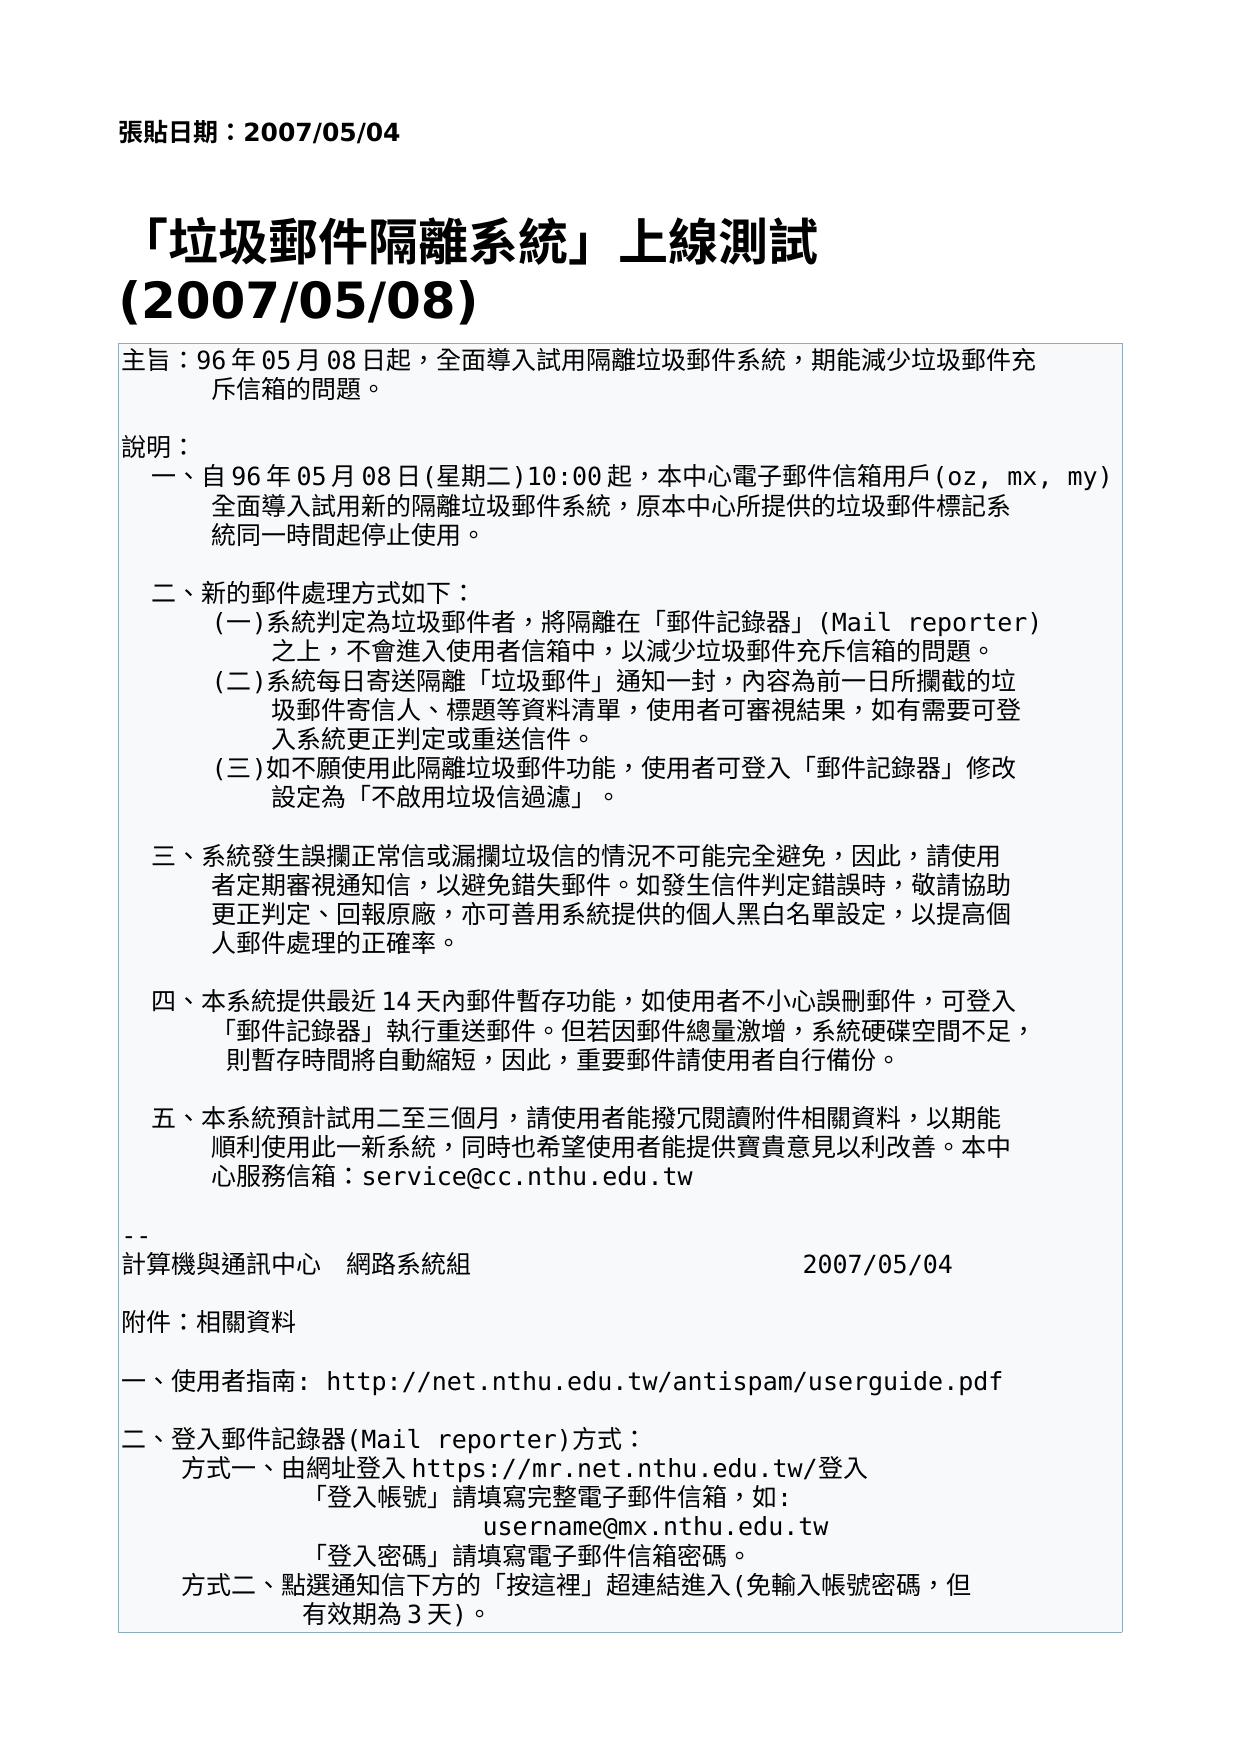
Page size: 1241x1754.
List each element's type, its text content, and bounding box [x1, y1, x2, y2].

subtitle 「垃圾郵件隔離系統」上線測試 (2007/05/08) [118, 214, 1122, 330]
text 主旨：96年05月08日起，全面導入試用隔離垃圾郵件系統，期能減少垃圾郵件充 斥信箱的問題。 說明： 一、自96年05月08日(星期二)10:00起，本中心電子郵件信箱用戶(oz, mx, my) 全面導入試用新的隔離垃圾郵件系統，原本中心所提供的垃圾郵件標記系 統同一時間起停止使用。 二、新的郵件處理方式如下： (一)系統判定為垃圾郵件者，將隔離在「郵件記錄器」(Mail reporter) 之上，不會進入使用者信箱中，以減少垃圾郵件充斥信箱的問題。 (二)系統每日寄送隔離「垃圾郵件」通知一封，內容為前一日所攔截的垃 圾郵件寄信人、標題等資料清單，使用者可審視結果，如有需要可登 入系統更正判定或重送信件。 (三)如不願使用此隔離垃圾郵件功能，使用者可登入「郵件記錄器」修改 設定為「不啟用垃圾信過濾」。 三、系統發生誤攔正常信或漏攔垃圾信的情況不可能完全避免，因此，請使用 者定期審視通知信，以避免錯失郵件。如發生信件判定錯誤時，敬請協助 更正判定、回報原廠，亦可善用系統提供的個人黑白名單設定，以提高個 人郵件處理的正確率。 四、本系統提供最近14天內郵件暫存功能，如使用者不小心誤刪郵件，可登入 「郵件記錄器」執行重送郵件。但若因郵件總量激增，系統硬碟空間不足， 則暫存時間將自動縮短，因此，重要郵件請使用者自行備份。 五、本系統預計試用二至三個月，請使用者能撥冗閱讀附件相關資料，以期能 順利使用此一新系統，同時也希望使用者能提供寶貴意見以利改善。本中 心服務信箱：service@cc.nthu.edu.tw -- 計算機與通訊中心 網路系統組 2007/05/04 附件：相關資料 一、使用者指南: http://net.nthu.edu.tw/antispam/userguide.pdf 二、登入郵件記錄器(Mail reporter)方式： 方式一、由網址登入https://mr.net.nthu.edu.tw/登入 「登入帳號」請填寫完整電子郵件信箱，如: username@mx.nthu.edu.tw 「登入密碼」請填寫電子郵件信箱密碼。 方式二、點選通知信下方的「按這裡」超連結進入(免輸入帳號密碼，但 有效期為3天)。 [119, 344, 1122, 1632]
text 張貼日期：2007/05/04 [118, 118, 1122, 176]
